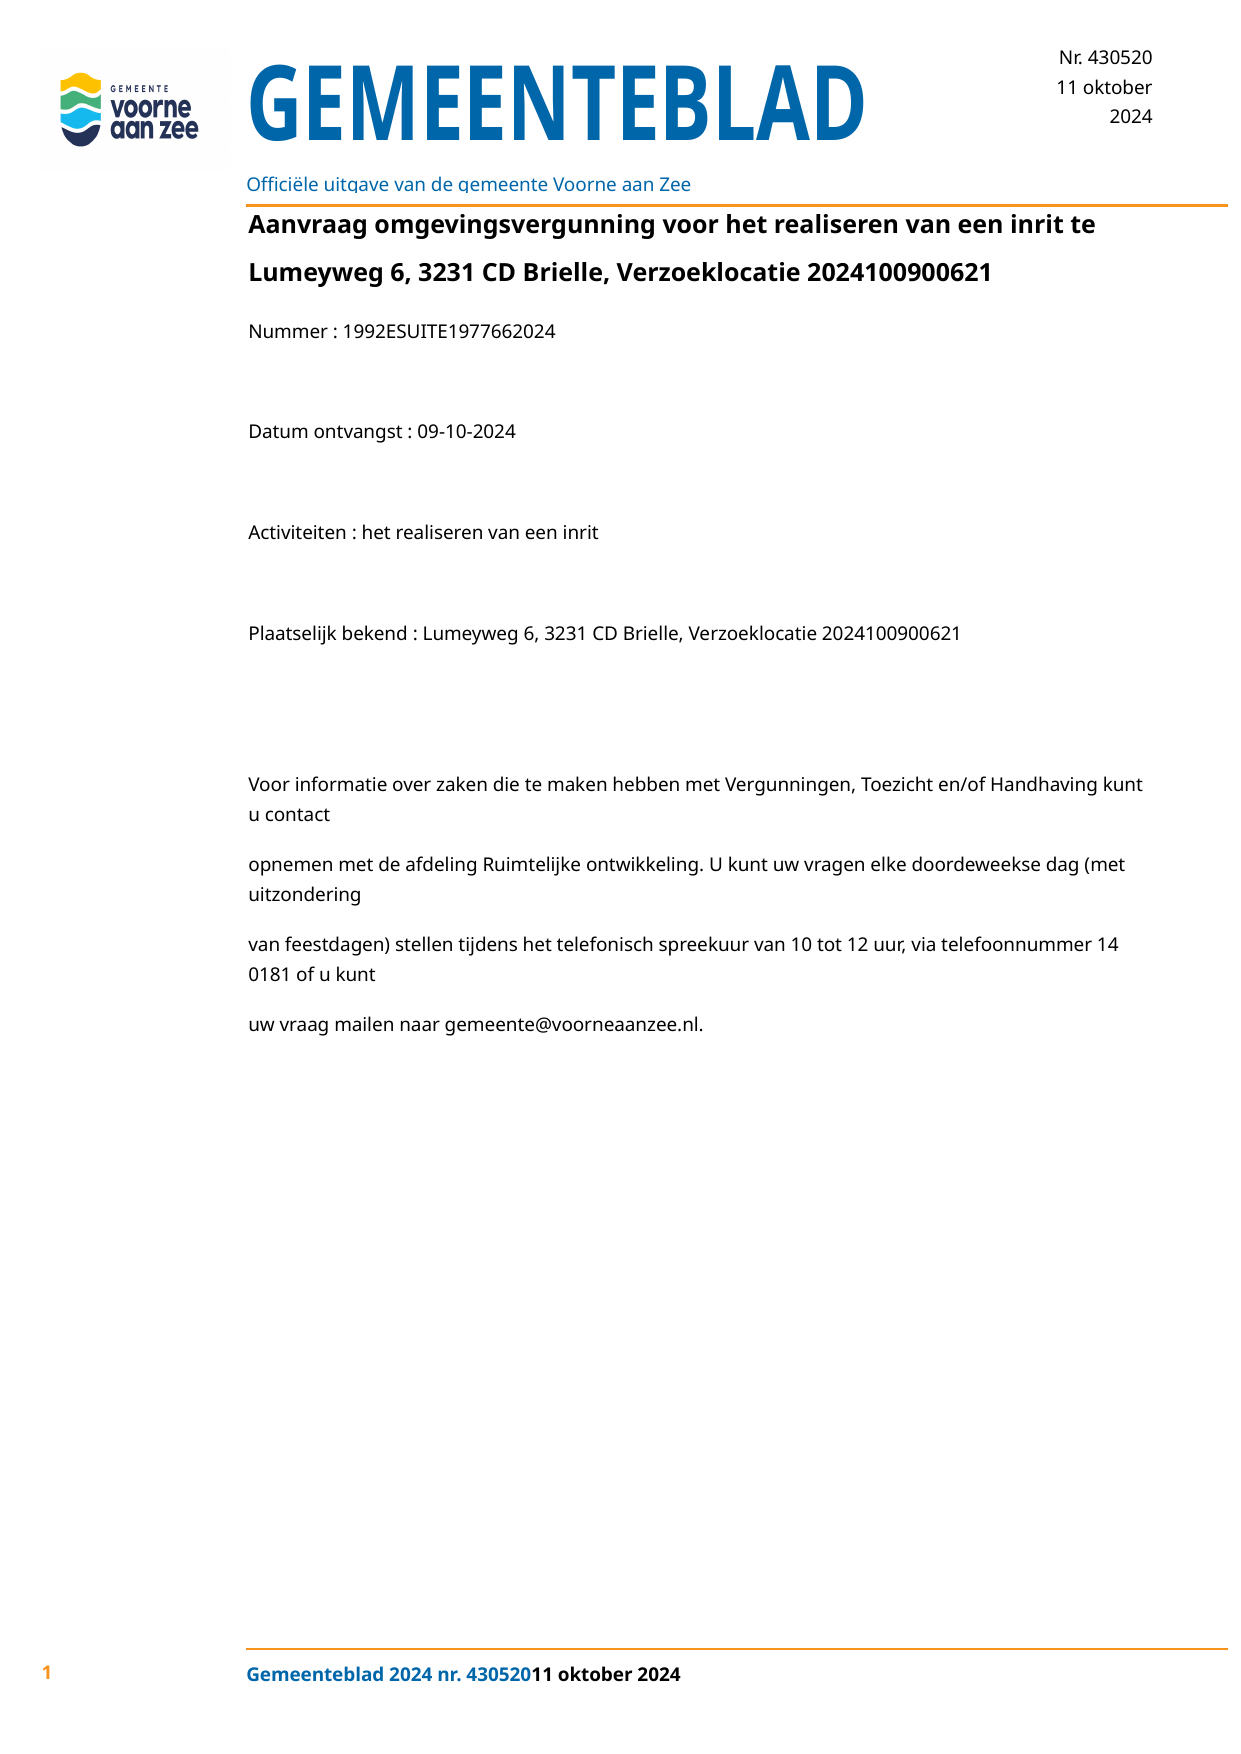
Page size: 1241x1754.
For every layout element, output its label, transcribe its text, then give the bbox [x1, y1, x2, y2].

text uw vraag mailen naar gemeente@voorneaanzee.nl. [248, 1012, 1152, 1037]
text Nummer : 1992ESUITE1977662024 [248, 318, 1152, 344]
text Voor informatie over zaken die te maken hebben met Vergunningen, Toezicht en/of Handhaving kunt u contact [248, 772, 1152, 827]
text Aanvraag omgevingsvergunning voor het realiseren van een inrit te Lumeyweg 6, 3231 CD Brielle, Verzoeklocatie 2024100900621 [248, 207, 1152, 288]
text Plaatselijk bekend : Lumeyweg 6, 3231 CD Brielle, Verzoeklocatie 2024100900621 [248, 620, 1152, 646]
text Activiteiten : het realiseren van een inrit [248, 519, 1152, 545]
picture [41, 47, 231, 172]
text van feestdagen) stellen tijdens het telefonisch spreekuur van 10 tot 12 uur, via telefoonnummer 14 0181 of u kunt [248, 932, 1152, 987]
text opnemen met de afdeling Ruimtelijke ontwikkeling. U kunt uw vragen elke doordeweekse dag (met uitzondering [248, 852, 1152, 907]
text Datum ontvangst : 09-10-2024 [248, 419, 1152, 444]
